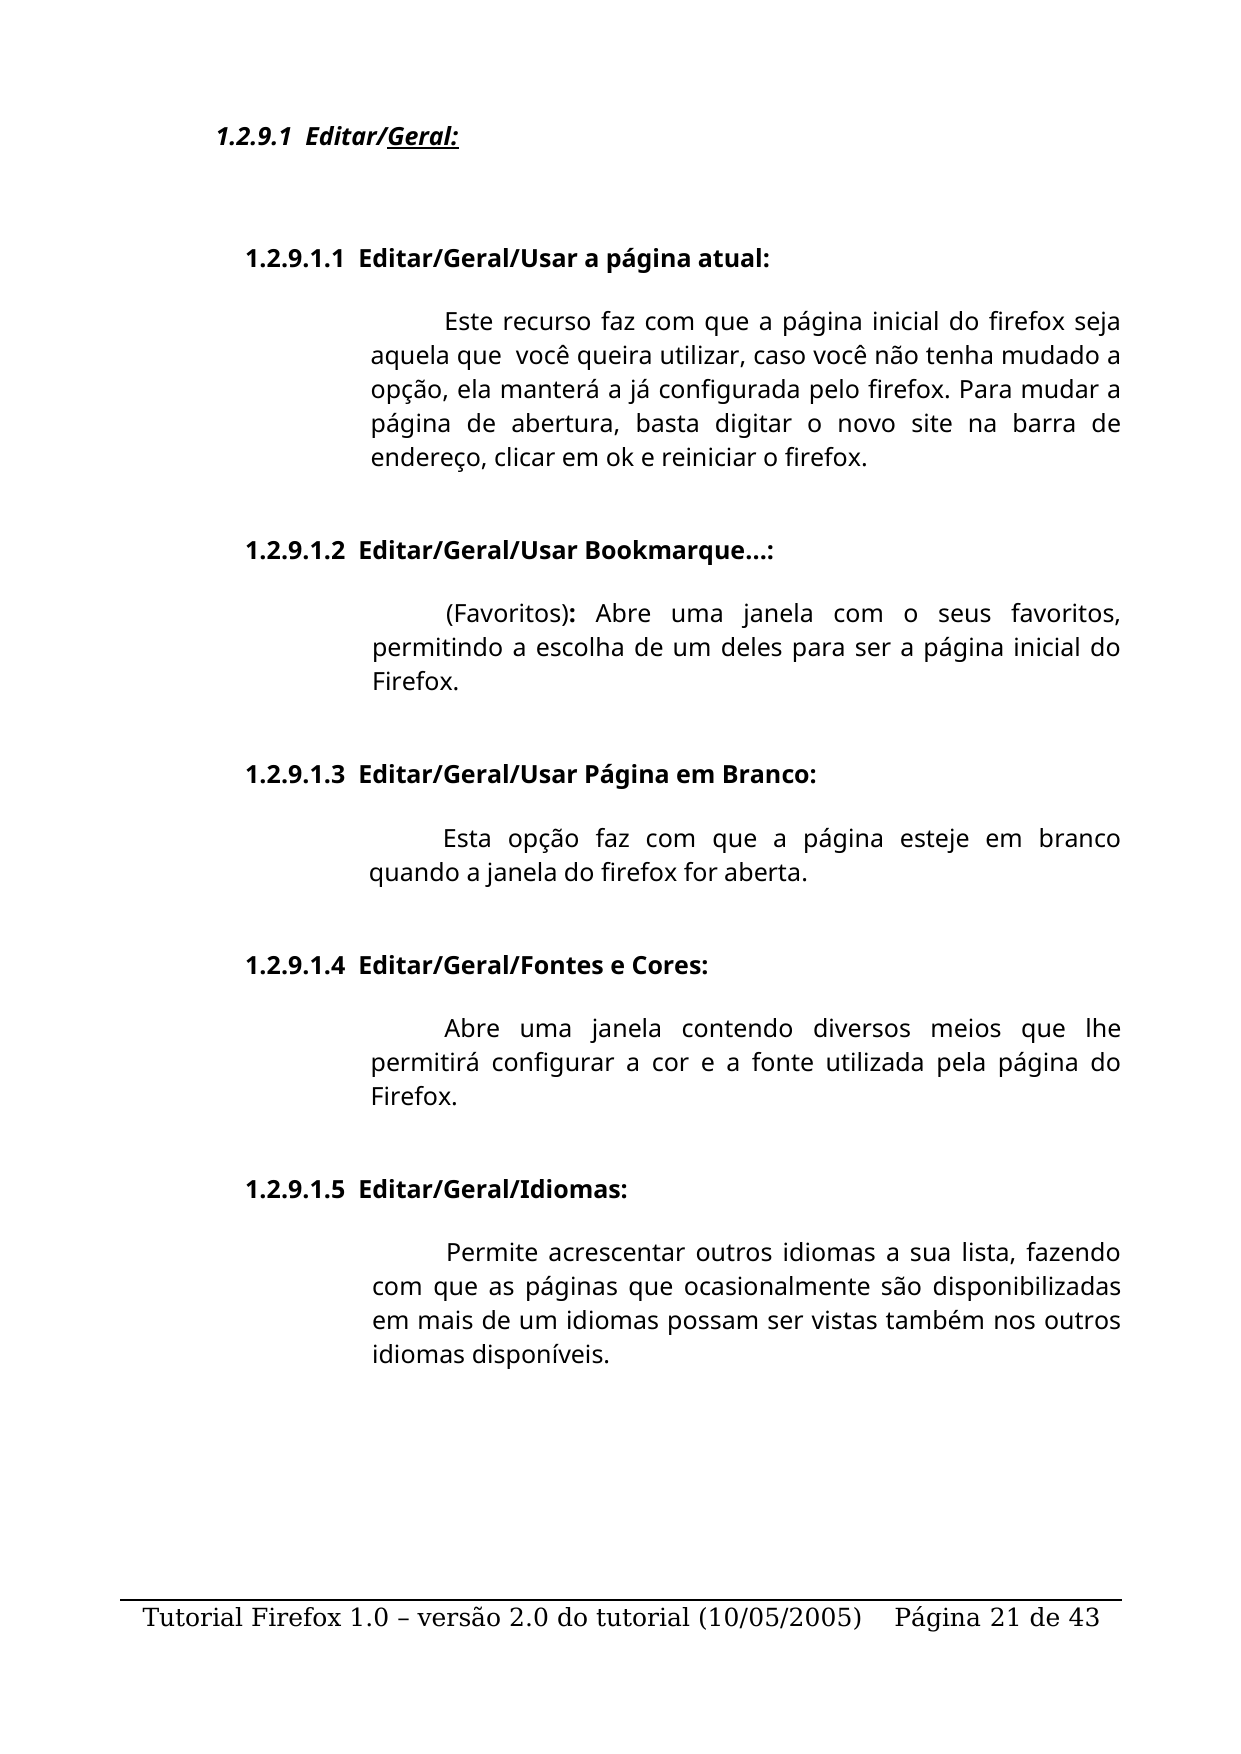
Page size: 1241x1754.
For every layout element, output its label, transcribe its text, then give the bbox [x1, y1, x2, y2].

text Esta opção faz com que a página esteje em branco quando a janela do firefox for aberta. [369, 820, 1122, 888]
subtitle Editar/Geral/Usar Bookmarque...: [238, 533, 1122, 567]
text Abre uma janela contendo diversos meios que lhe permitirá configurar a cor e a fonte utilizada pela página do Firefox. [370, 1011, 1122, 1113]
subtitle Editar/Geral/Idiomas: [238, 1172, 1122, 1206]
text Permite acrescentar outros idiomas a sua lista, fazendo com que as páginas que ocasionalmente são disponibilizadas em mais de um idiomas possam ser vistas também nos outros idiomas disponíveis. [372, 1235, 1122, 1371]
subtitle Editar/Geral/Usar a página atual: [238, 241, 1122, 274]
subtitle Editar/Geral/Usar Página em Branco: [238, 757, 1122, 791]
text Este recurso faz com que a página inicial do firefox seja aquela que você queira utilizar, caso você não tenha mudado a opção, ela manterá a já configurada pelo firefox. Para mudar a página de abertura, basta digitar o novo site na barra de endereço, clicar em ok e reiniciar o firefox. [370, 304, 1122, 474]
text (Favoritos): Abre uma janela com o seus favoritos, permitindo a escolha de um deles para ser a página inicial do Firefox. [372, 596, 1122, 698]
subtitle Editar/Geral: [209, 118, 1122, 152]
subtitle Editar/Geral/Fontes e Cores: [238, 947, 1122, 981]
